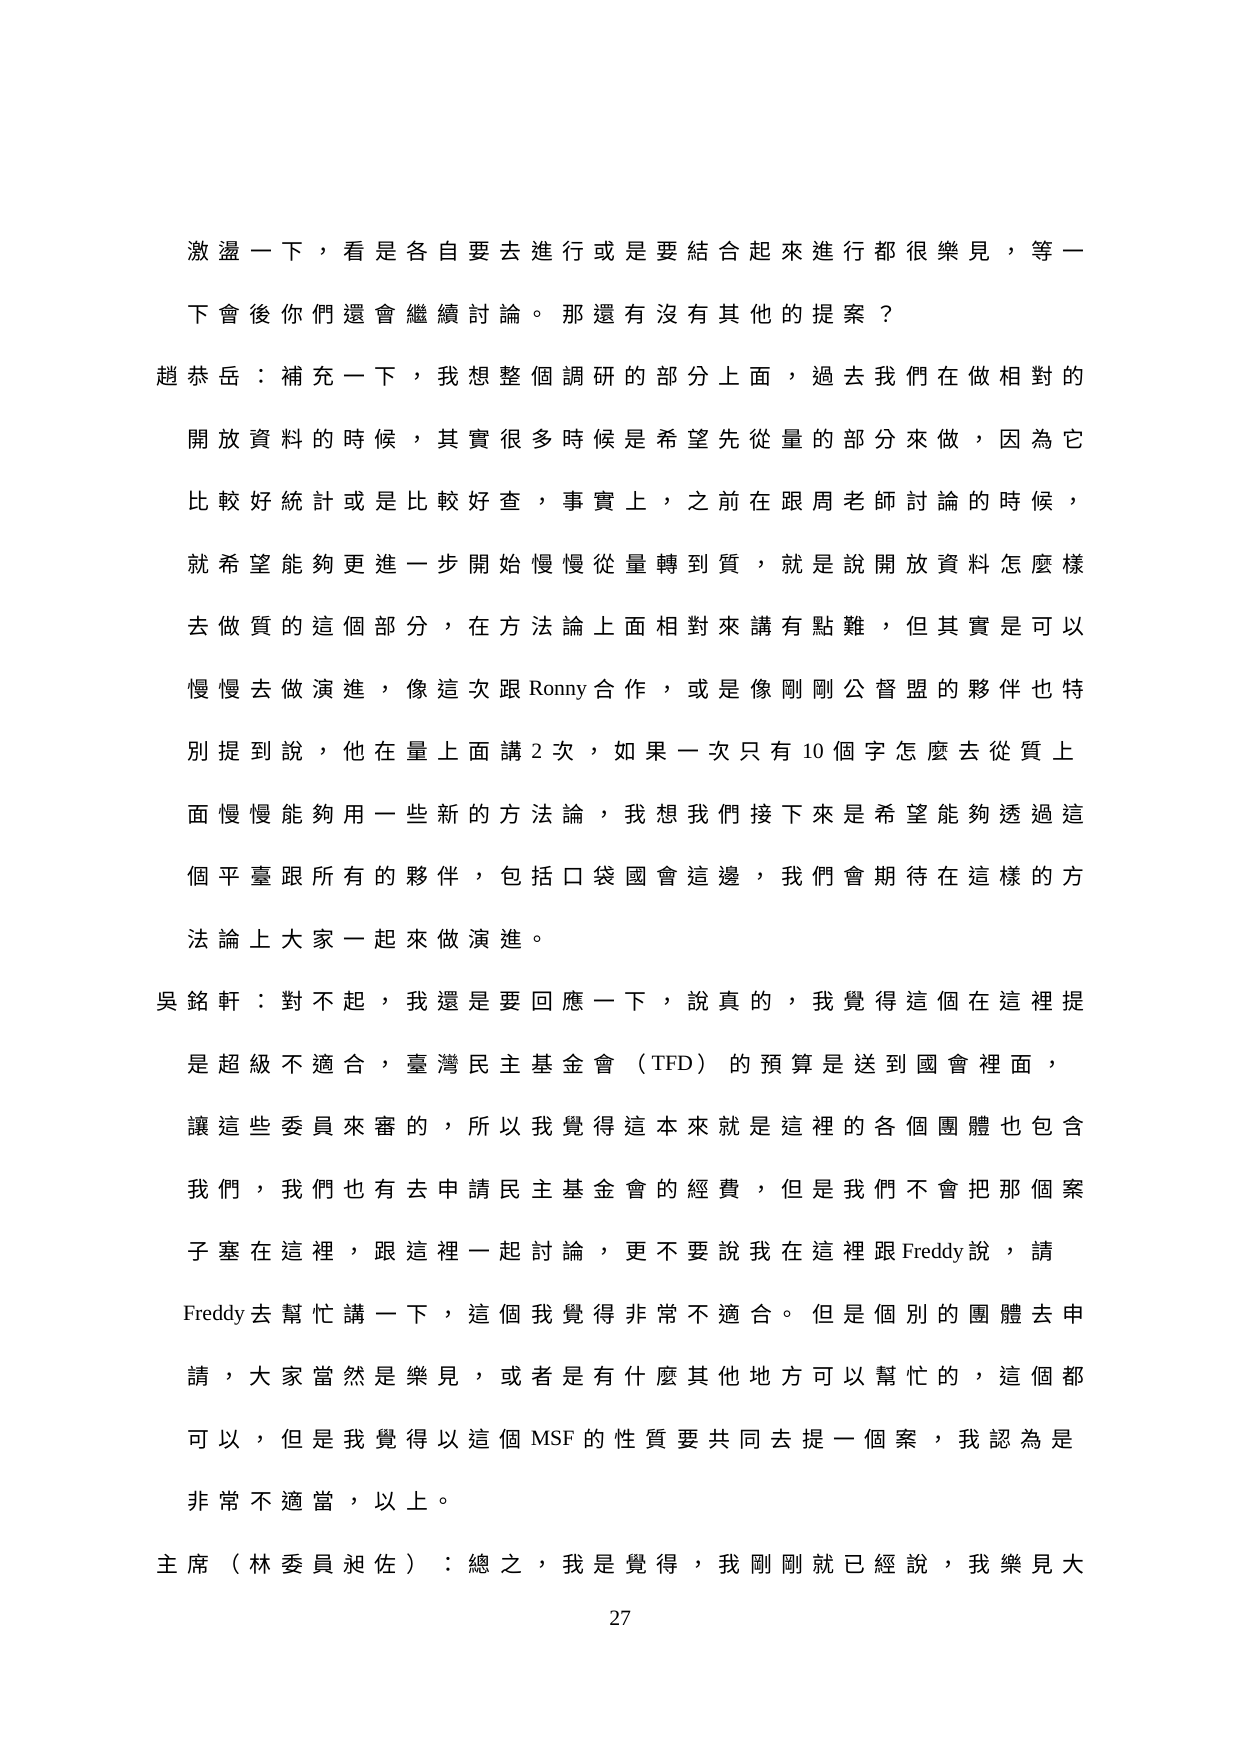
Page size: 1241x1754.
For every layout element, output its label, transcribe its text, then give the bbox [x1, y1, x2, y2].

text 主席（林委員昶佐）：總之，我是覺得，我剛剛就已經說，我樂見大 [151, 1531, 1089, 1594]
text 激盪一下，看是各自要去進行或是要結合起來進行都很樂見，等一下會後你們還會繼續討論。那還有沒有其他的提案？ [151, 219, 1089, 344]
text 趙恭岳：補充一下，我想整個調研的部分上面，過去我們在做相對的開放資料的時候，其實很多時候是希望先從量的部分來做，因為它比較好統計或是比較好查，事實上，之前在跟周老師討論的時候，就希望能夠更進一步開始慢慢從量轉到質，就是說開放資料怎麼樣去做質的這個部分，在方法論上面相對來講有點難，但其實是可以慢慢去做演進，像這次跟Ronny合作，或是像剛剛公督盟的夥伴也特別提到說，他在量上面講2次，如果一次只有10個字怎麼去從質上面慢慢能夠用一些新的方法論，我想我們接下來是希望能夠透過這個平臺跟所有的夥伴，包括口袋國會這邊，我們會期待在這樣的方法論上大家一起來做演進。 [151, 344, 1089, 969]
text 吳銘軒：對不起，我還是要回應一下，說真的，我覺得這個在這裡提是超級不適合，臺灣民主基金會（TFD）的預算是送到國會裡面，讓這些委員來審的，所以我覺得這本來就是這裡的各個團體也包含我們，我們也有去申請民主基金會的經費，但是我們不會把那個案子塞在這裡，跟這裡一起討論，更不要說我在這裡跟Freddy說，請Freddy去幫忙講一下，這個我覺得非常不適合。但是個別的團體去申請，大家當然是樂見，或者是有什麼其他地方可以幫忙的，這個都可以，但是我覺得以這個MSF的性質要共同去提一個案，我認為是非常不適當，以上。 [151, 969, 1089, 1531]
